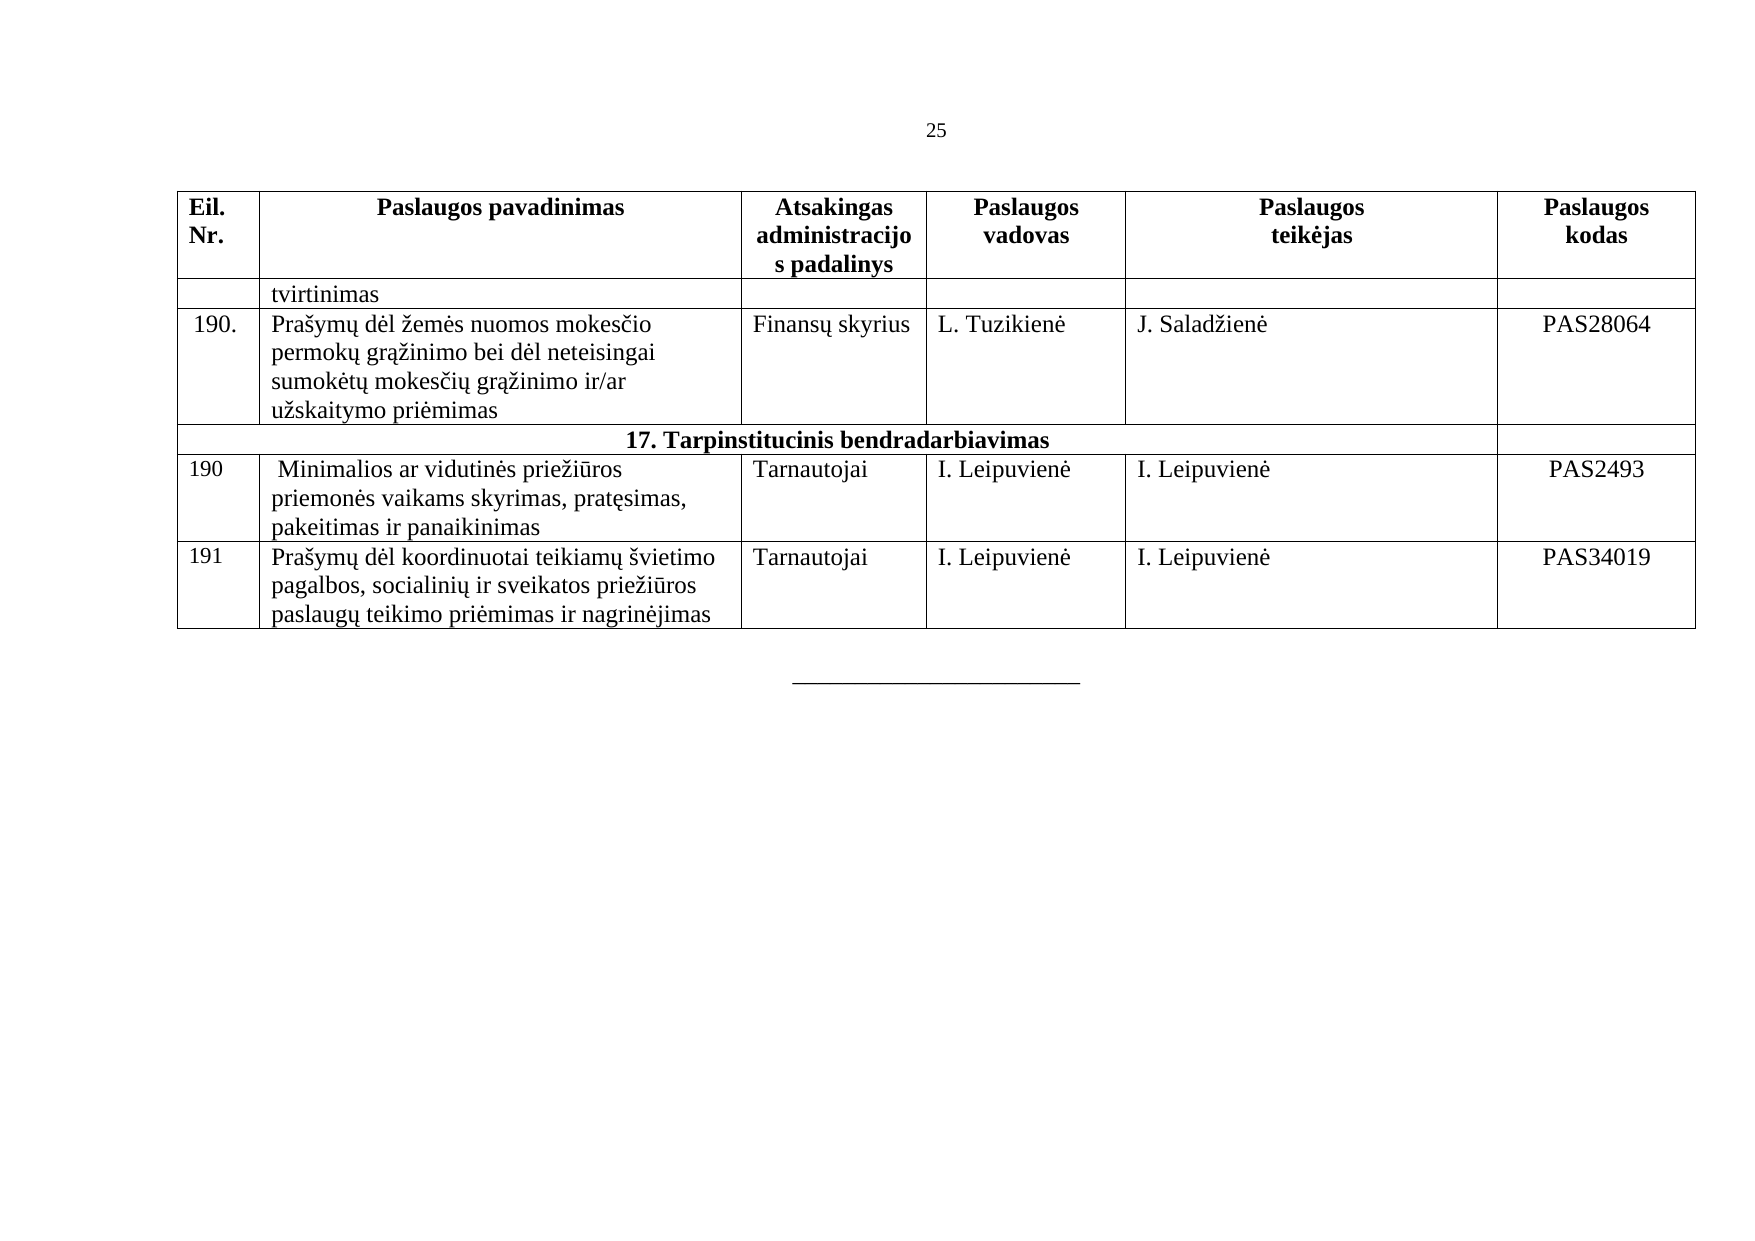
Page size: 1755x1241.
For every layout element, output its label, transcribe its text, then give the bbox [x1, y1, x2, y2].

table_cell Finansų skyrius [742, 309, 926, 424]
table_header Paslaugos kodas [1498, 192, 1695, 278]
table_cell I. Leipuvienė [927, 542, 1125, 628]
table_cell L. Tuzikienė [927, 309, 1125, 424]
table_cell PAS2493 [1498, 455, 1695, 541]
table_cell [1498, 425, 1695, 453]
table_header Atsakingas administracijos padalinys [742, 192, 926, 278]
table_cell Minimalios ar vidutinės priežiūros priemonės vaikams skyrimas, pratęsimas, pakeitimas ir panaikinimas [260, 455, 741, 541]
table_cell [927, 279, 1125, 308]
table_cell [178, 279, 259, 308]
table_cell PAS28064 [1498, 309, 1695, 424]
table_cell 191 [178, 542, 259, 628]
table_cell Prašymų dėl koordinuotai teikiamų švietimo pagalbos, socialinių ir sveikatos priežiūros paslaugų teikimo priėmimas ir nagrinėjimas [260, 542, 741, 628]
table_cell [742, 279, 926, 308]
table_cell [1126, 279, 1497, 308]
table_cell I. Leipuvienė [927, 455, 1125, 541]
table_cell J. Saladžienė [1126, 309, 1497, 424]
table_header Paslaugos teikėjas [1126, 192, 1497, 278]
table_cell Prašymų dėl žemės nuomos mokesčio permokų grąžinimo bei dėl neteisingai sumokėtų mokesčių grąžinimo ir/ar užskaitymo priėmimas [260, 309, 741, 424]
table_cell Tarnautojai [742, 542, 926, 628]
table_cell I. Leipuvienė [1126, 455, 1497, 541]
table_header Eil. Nr. [178, 192, 259, 278]
table_header Paslaugos vadovas [927, 192, 1125, 278]
table_header Paslaugos pavadinimas [260, 192, 741, 278]
table_cell 190 [178, 455, 259, 541]
table_cell tvirtinimas [260, 279, 741, 308]
table_cell I. Leipuvienė [1126, 542, 1497, 628]
table_cell PAS34019 [1498, 542, 1695, 628]
table_cell 190. [178, 309, 259, 424]
table_cell 17. Tarpinstitucinis bendradarbiavimas [178, 425, 1497, 453]
table_cell [1498, 279, 1695, 308]
text _______________________ [177, 658, 1695, 687]
table_cell Tarnautojai [742, 455, 926, 541]
